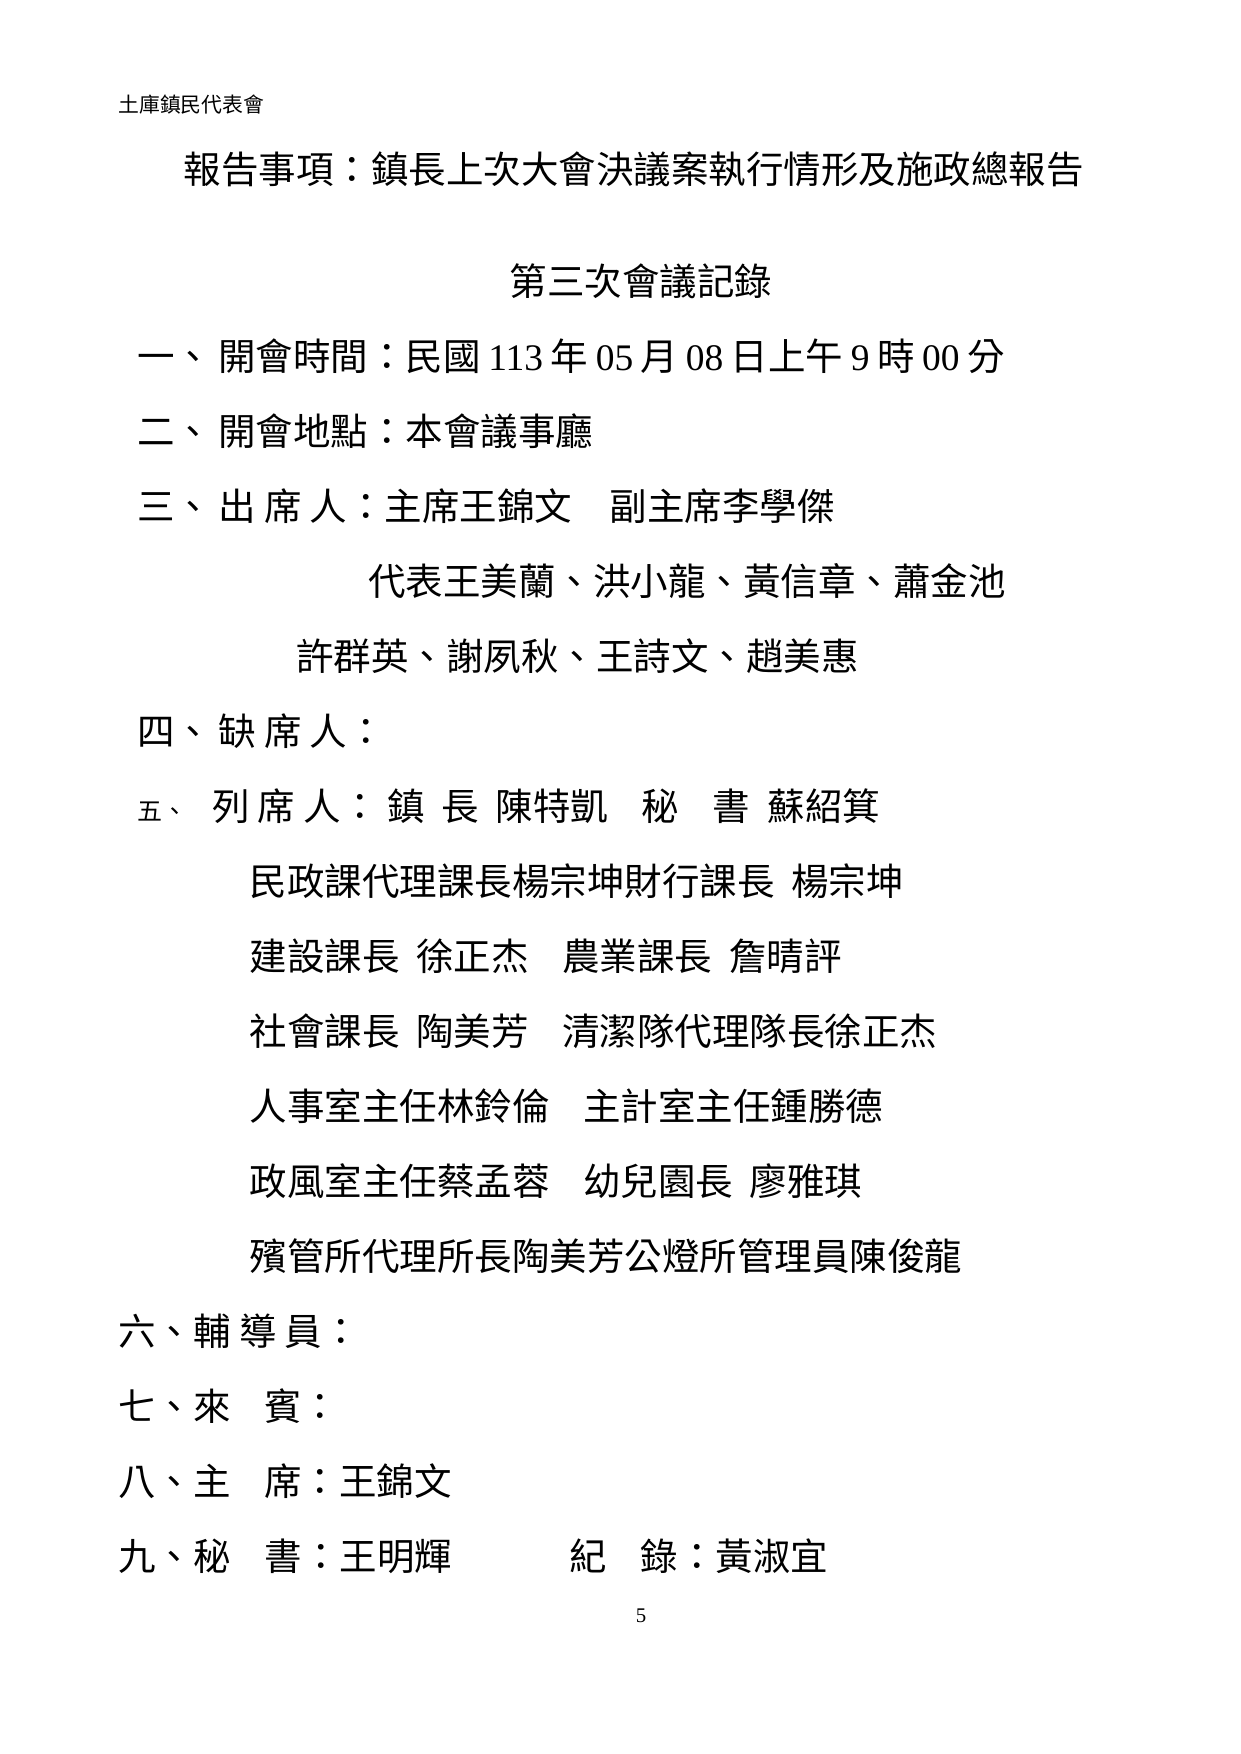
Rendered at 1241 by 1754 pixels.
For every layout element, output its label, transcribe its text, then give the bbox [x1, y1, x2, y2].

text 建設課長 徐正杰 農業課長 詹晴評 [118, 917, 1163, 992]
text 九、秘 書：王明輝 紀 錄：黃淑宜 [118, 1517, 1163, 1592]
text 代表王美蘭、洪小龍、黃信章、蕭金池 [118, 542, 1163, 617]
text 人事室主任林鈴倫 主計室主任鍾勝德 [118, 1067, 1163, 1142]
list 開會地點：本會議事廳 [137, 392, 1163, 467]
list 缺 席 人： [137, 692, 1163, 767]
list 出 席 人：主席王錦文 副主席李學傑 [137, 467, 1163, 542]
text 殯管所代理所長陶美芳公燈所管理員陳俊龍 [118, 1217, 1163, 1292]
text 七、來 賓： [118, 1367, 1163, 1442]
list 列 席 人： 鎮 長 陳特凱 秘 書 蘇紹箕 [137, 767, 1163, 842]
text 社會課長 陶美芳 清潔隊代理隊長徐正杰 [118, 992, 1163, 1067]
text 報告事項：鎮長上次大會決議案執行情形及施政總報告 [118, 129, 1163, 204]
text 許群英、謝夙秋、王詩文、趙美惠 [118, 617, 1163, 692]
text 政風室主任蔡孟蓉 幼兒園長 廖雅琪 [118, 1142, 1163, 1217]
text 民政課代理課長楊宗坤財行課長 楊宗坤 [118, 842, 1163, 917]
text 八、主 席：王錦文 [118, 1442, 1163, 1517]
text 第三次會議記錄 [118, 242, 1163, 317]
list 開會時間：民國113年05月08日上午9時00分 [137, 317, 1163, 392]
text 六、輔 導 員： [118, 1292, 1163, 1367]
